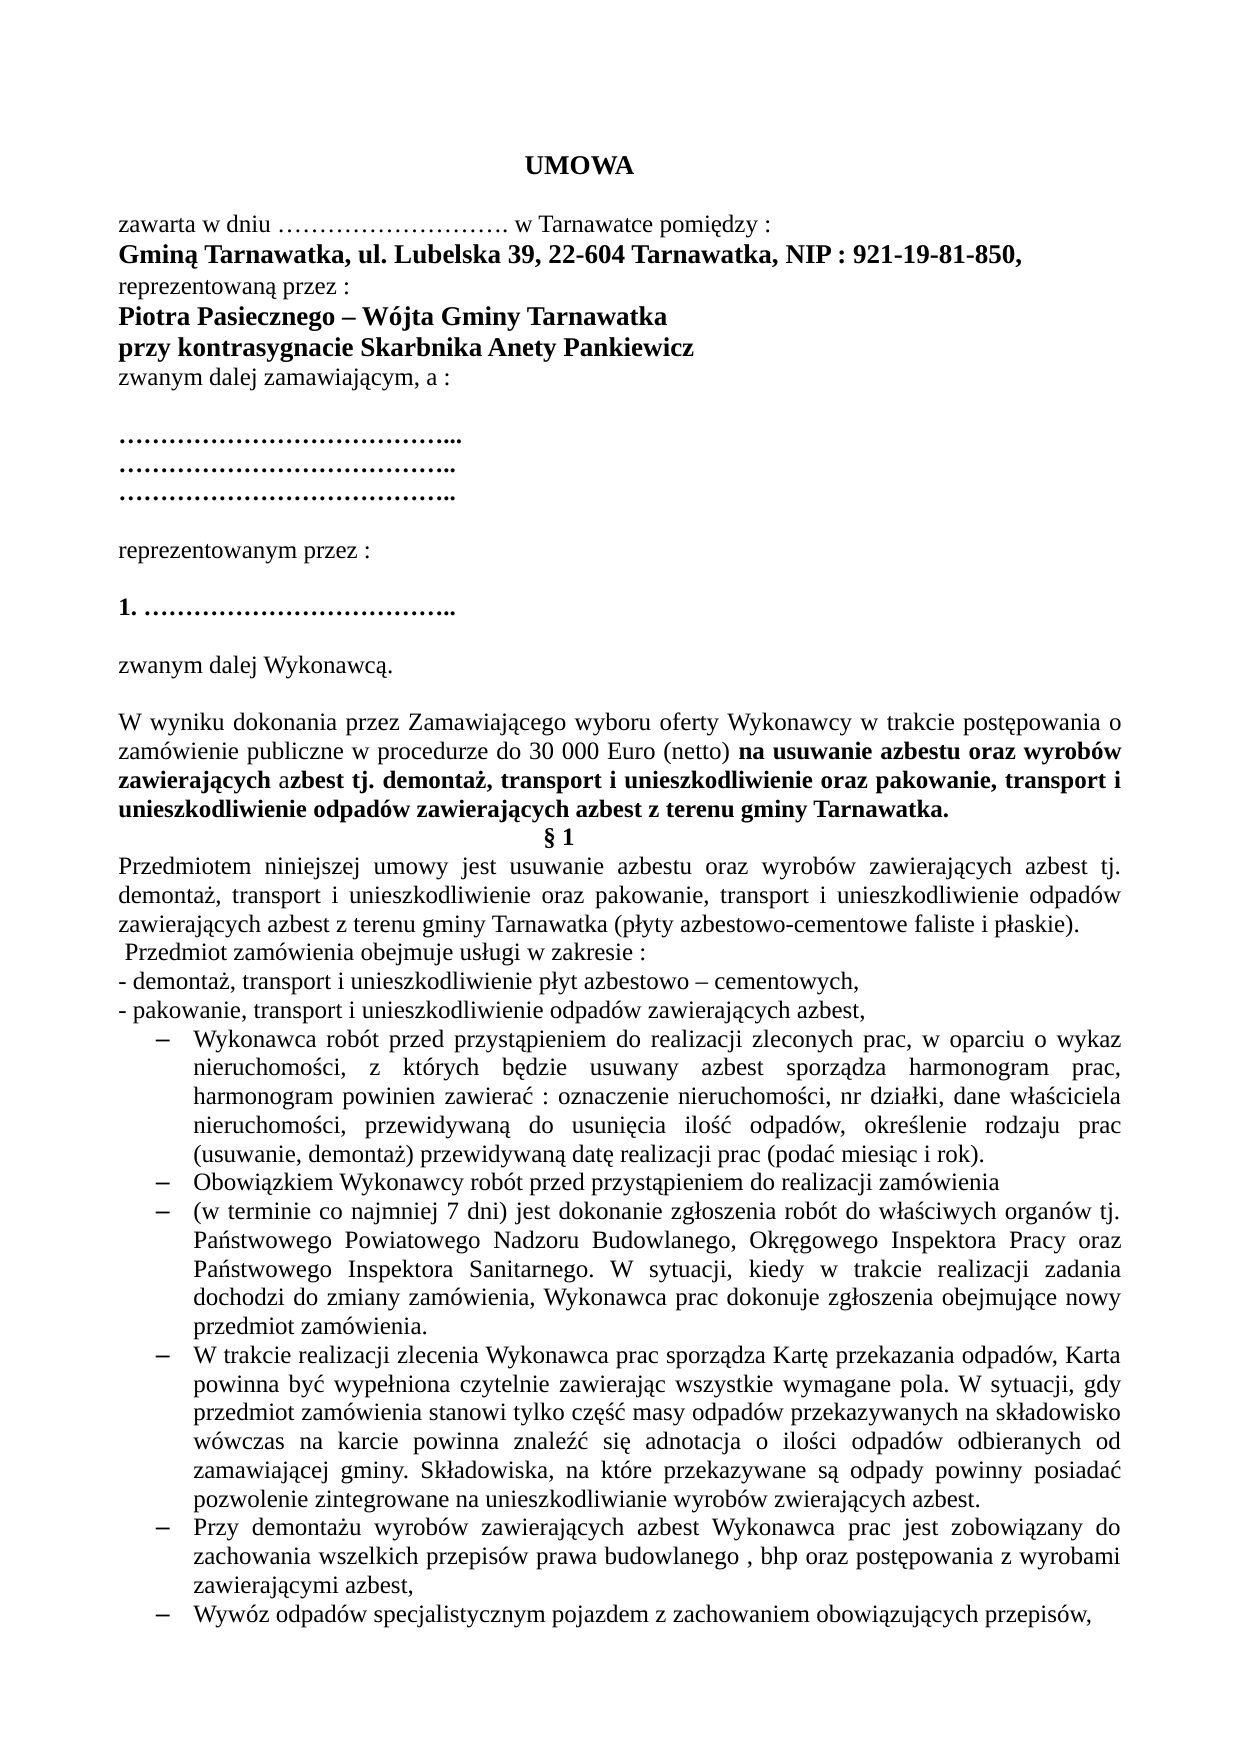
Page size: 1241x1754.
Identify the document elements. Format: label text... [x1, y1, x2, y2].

text Piotra Pasiecznego – Wójta Gminy Tarnawatka [118, 300, 1122, 331]
text …………………………………... [118, 420, 1122, 449]
text zwanym dalej Wykonawcą. [118, 650, 1122, 679]
text Gminą Tarnawatka, ul. Lubelska 39, 22-604 Tarnawatka, NIP : 921-19-81-850, [118, 238, 1122, 269]
list Wykonawca robót przed przystąpieniem do realizacji zleconych prac, w oparciu o wykaz nieruchomości, z których będzie usuwany azbest sporządza harmonogram prac, harmonogram powinien zawierać : oznaczenie nieruchomości, nr działki, dane właściciela nieruchomości, przewidywaną do usunięcia ilość odpadów, określenie rodzaju prac (usuwanie, demontaż) przewidywaną datę realizacji prac (podać miesiąc i rok). [156, 1024, 1122, 1167]
list Wywóz odpadów specjalistycznym pojazdem z zachowaniem obowiązujących przepisów, [156, 1599, 1122, 1627]
text reprezentowanym przez : [118, 535, 1122, 564]
text zwanym dalej zamawiającym, a : [118, 362, 1122, 391]
text Przedmiotem niniejszej umowy jest usuwanie azbestu oraz wyrobów zawierających azbest tj. demontaż, transport i unieszkodliwienie oraz pakowanie, transport i unieszkodliwienie odpadów zawierających azbest z terenu gminy Tarnawatka (płyty azbestowo-cementowe faliste i płaskie). [118, 851, 1122, 937]
text Przedmiot zamówienia obejmuje usługi w zakresie : [118, 937, 1122, 966]
text - demontaż, transport i unieszkodliwienie płyt azbestowo – cementowych, [118, 966, 1122, 995]
text 1. ……………………………….. [118, 592, 1122, 621]
text ………………………………….. [118, 449, 1122, 477]
text reprezentowaną przez : [118, 269, 1122, 300]
list Przy demontażu wyrobów zawierających azbest Wykonawca prac jest zobowiązany do zachowania wszelkich przepisów prawa budowlanego , bhp oraz postępowania z wyrobami zawierającymi azbest, [156, 1512, 1122, 1599]
text UMOWA [118, 149, 1122, 180]
text - pakowanie, transport i unieszkodliwienie odpadów zawierających azbest, [118, 995, 1122, 1024]
text zawarta w dniu ………………………. w Tarnawatce pomiędzy : [118, 209, 1122, 238]
list (w terminie co najmniej 7 dni) jest dokonanie zgłoszenia robót do właściwych organów tj. Państwowego Powiatowego Nadzoru Budowlanego, Okręgowego Inspektora Pracy oraz Państwowego Inspektora Sanitarnego. W sytuacji, kiedy w trakcie realizacji zadania dochodzi do zmiany zamówienia, Wykonawca prac dokonuje zgłoszenia obejmujące nowy przedmiot zamówienia. [156, 1196, 1122, 1340]
text ………………………………….. [118, 477, 1122, 506]
text przy kontrasygnacie Skarbnika Anety Pankiewicz [118, 331, 1122, 362]
text § 1 [118, 822, 1122, 851]
list W trakcie realizacji zlecenia Wykonawca prac sporządza Kartę przekazania odpadów, Karta powinna być wypełniona czytelnie zawierając wszystkie wymagane pola. W sytuacji, gdy przedmiot zamówienia stanowi tylko część masy odpadów przekazywanych na składowisko wówczas na karcie powinna znaleźć się adnotacja o ilości odpadów odbieranych od zamawiającej gminy. Składowiska, na które przekazywane są odpady powinny posiadać pozwolenie zintegrowane na unieszkodliwianie wyrobów zwierających azbest. [156, 1340, 1122, 1512]
text W wyniku dokonania przez Zamawiającego wyboru oferty Wykonawcy w trakcie postępowania o zamówienie publiczne w procedurze do 30 000 Euro (netto) na usuwanie azbestu oraz wyrobów zawierających azbest tj. demontaż, transport i unieszkodliwienie oraz pakowanie, transport i unieszkodliwienie odpadów zawierających azbest z terenu gminy Tarnawatka. [118, 707, 1122, 822]
list Obowiązkiem Wykonawcy robót przed przystąpieniem do realizacji zamówienia [156, 1167, 1122, 1196]
